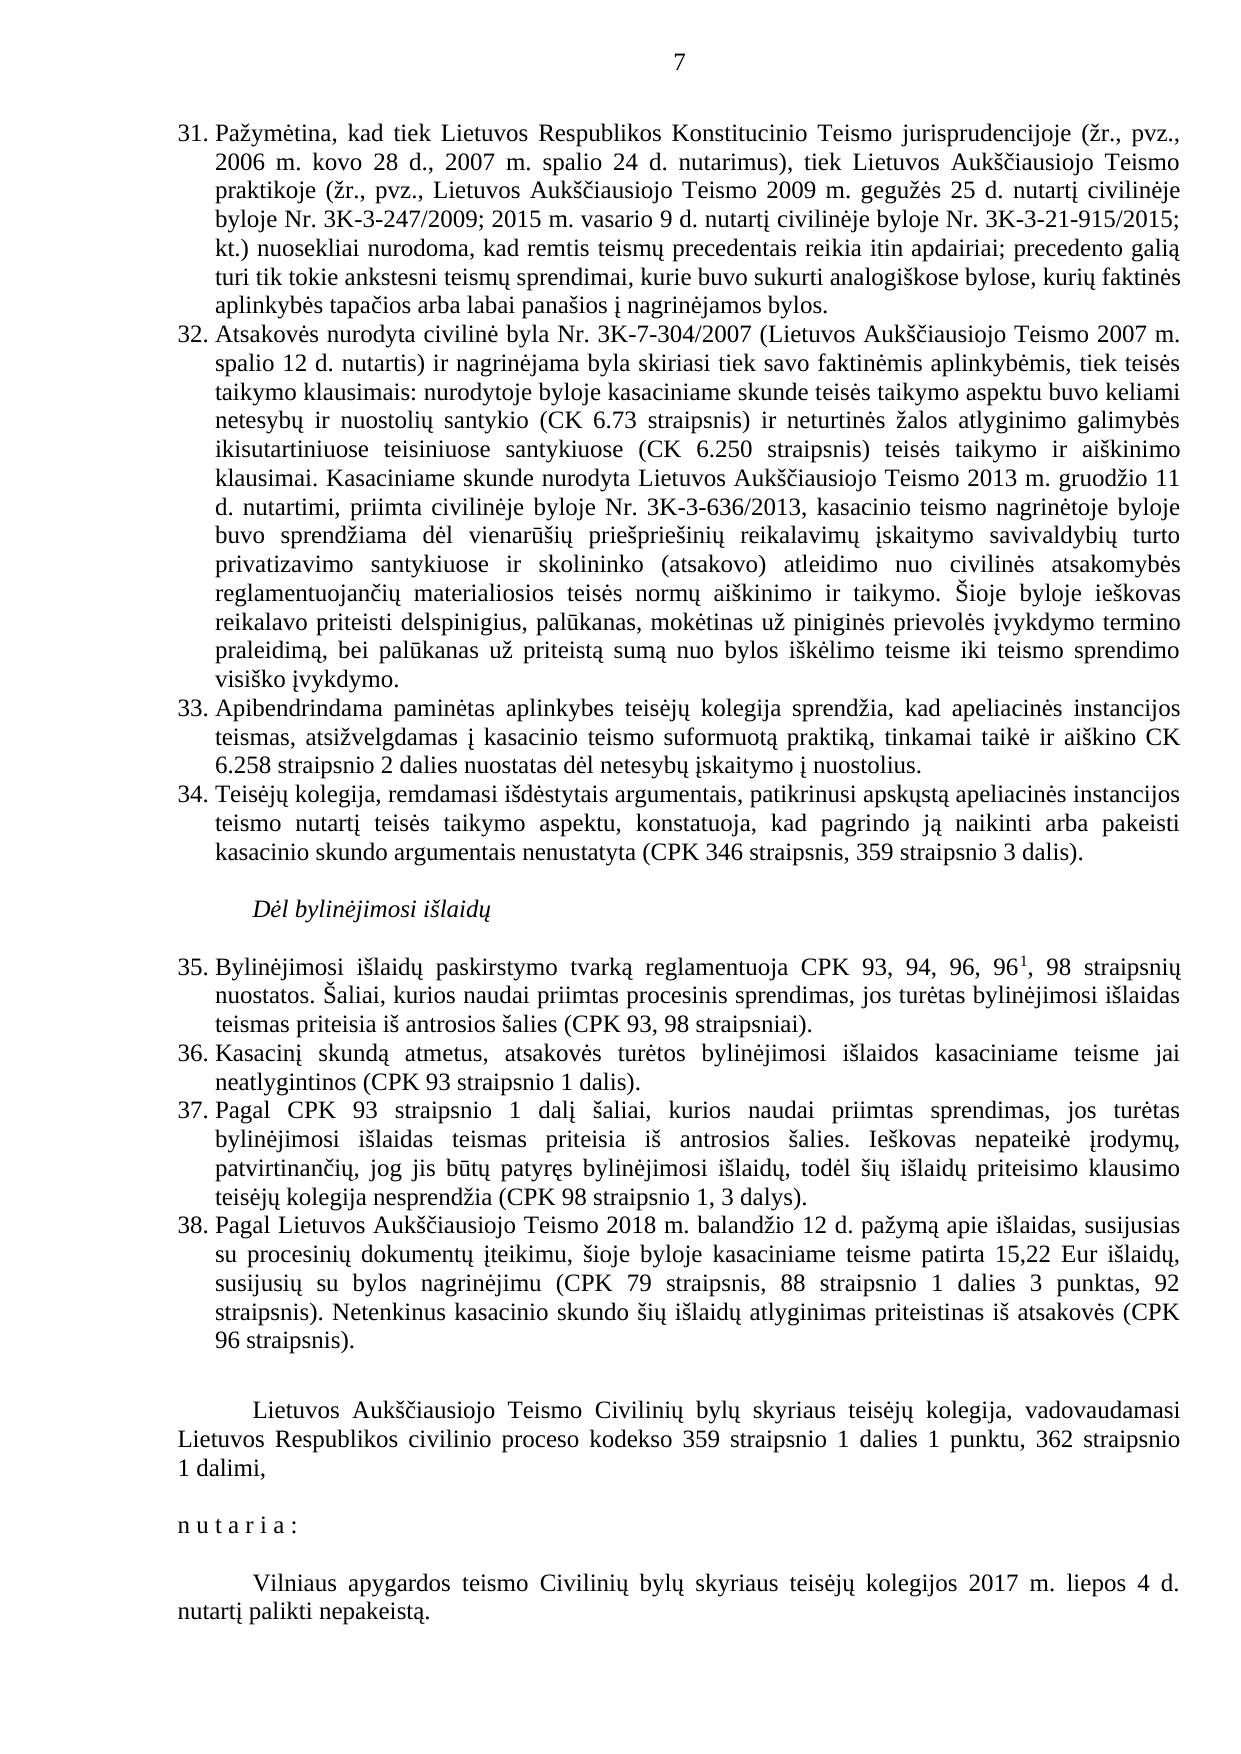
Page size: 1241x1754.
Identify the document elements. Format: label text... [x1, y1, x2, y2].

text n u t a r i a : [177, 1510, 1181, 1539]
text 32. Atsakovės nurodyta civilinė byla Nr. 3K-7-304/2007 (Lietuvos Aukščiausiojo Teismo 2007 m. spalio 12 d. nutartis) ir nagrinėjama byla skiriasi tiek savo faktinėmis aplinkybėmis, tiek teisės taikymo klausimais: nurodytoje byloje kasaciniame skunde teisės taikymo aspektu buvo keliami netesybų ir nuostolių santykio (CK 6.73 straipsnis) ir neturtinės žalos atlyginimo galimybės ikisutartiniuose teisiniuose santykiuose (CK 6.250 straipsnis) teisės taikymo ir aiškinimo klausimai. Kasaciniame skunde nurodyta Lietuvos Aukščiausiojo Teismo 2013 m. gruodžio 11 d. nutartimi, priimta civilinėje byloje Nr. 3K-3-636/2013, kasacinio teismo nagrinėtoje byloje buvo sprendžiama dėl vienarūšių priešpriešinių reikalavimų įskaitymo savivaldybių turto privatizavimo santykiuose ir skolininko (atsakovo) atleidimo nuo civilinės atsakomybės reglamentuojančių materialiosios teisės normų aiškinimo ir taikymo. Šioje byloje ieškovas reikalavo priteisti delspinigius, palūkanas, mokėtinas už piniginės prievolės įvykdymo termino praleidimą, bei palūkanas už priteistą sumą nuo bylos iškėlimo teisme iki teismo sprendimo visiško įvykdymo. [177, 319, 1181, 693]
text 38. Pagal Lietuvos Aukščiausiojo Teismo 2018 m. balandžio 12 d. pažymą apie išlaidas, susijusias su procesinių dokumentų įteikimu, šioje byloje kasaciniame teisme patirta 15,22 Eur išlaidų, susijusių su bylos nagrinėjimu (CPK 79 straipsnis, 88 straipsnio 1 dalies 3 punktas, 92 straipsnis). Netenkinus kasacinio skundo šių išlaidų atlyginimas priteistinas iš atsakovės (CPK 96 straipsnis). [177, 1211, 1181, 1354]
text 36. Kasacinį skundą atmetus, atsakovės turėtos bylinėjimosi išlaidos kasaciniame teisme jai neatlygintinos (CPK 93 straipsnio 1 dalis). [177, 1038, 1181, 1096]
text 31. Pažymėtina, kad tiek Lietuvos Respublikos Konstitucinio Teismo jurisprudencijoje (žr., pvz., 2006 m. kovo 28 d., 2007 m. spalio 24 d. nutarimus), tiek Lietuvos Aukščiausiojo Teismo praktikoje (žr., pvz., Lietuvos Aukščiausiojo Teismo 2009 m. gegužės 25 d. nutartį civilinėje byloje Nr. 3K-3-247/2009; 2015 m. vasario 9 d. nutartį civilinėje byloje Nr. 3K-3-21-915/2015; kt.) nuosekliai nurodoma, kad remtis teismų precedentais reikia itin apdairiai; precedento galią turi tik tokie ankstesni teismų sprendimai, kurie buvo sukurti analogiškose bylose, kurių faktinės aplinkybės tapačios arba labai panašios į nagrinėjamos bylos. [177, 118, 1181, 319]
text 37. Pagal CPK 93 straipsnio 1 dalį šaliai, kurios naudai priimtas sprendimas, jos turėtas bylinėjimosi išlaidas teismas priteisia iš antrosios šalies. Ieškovas nepateikė įrodymų, patvirtinančių, jog jis būtų patyręs bylinėjimosi išlaidų, todėl šių išlaidų priteisimo klausimo teisėjų kolegija nesprendžia (CPK 98 straipsnio 1, 3 dalys). [177, 1096, 1181, 1211]
text Vilniaus apygardos teismo Civilinių bylų skyriaus teisėjų kolegijos 2017 m. liepos 4 d. nutartį palikti nepakeistą. [177, 1568, 1181, 1625]
text 35. Bylinėjimosi išlaidų paskirstymo tvarką reglamentuoja CPK 93, 94, 96, 961, 98 straipsnių nuostatos. Šaliai, kurios naudai priimtas procesinis sprendimas, jos turėtas bylinėjimosi išlaidas teismas priteisia iš antrosios šalies (CPK 93, 98 straipsniai). [177, 952, 1181, 1038]
text Dėl bylinėjimosi išlaidų [177, 894, 1181, 923]
text 33. Apibendrindama paminėtas aplinkybes teisėjų kolegija sprendžia, kad apeliacinės instancijos teismas, atsižvelgdamas į kasacinio teismo suformuotą praktiką, tinkamai taikė ir aiškino CK 6.258 straipsnio 2 dalies nuostatas dėl netesybų įskaitymo į nuostolius. [177, 693, 1181, 779]
text Lietuvos Aukščiausiojo Teismo Civilinių bylų skyriaus teisėjų kolegija, vadovaudamasi Lietuvos Respublikos civilinio proceso kodekso 359 straipsnio 1 dalies 1 punktu, 362 straipsnio 1 dalimi, [177, 1395, 1181, 1481]
text 34. Teisėjų kolegija, remdamasi išdėstytais argumentais, patikrinusi apskųstą apeliacinės instancijos teismo nutartį teisės taikymo aspektu, konstatuoja, kad pagrindo ją naikinti arba pakeisti kasacinio skundo argumentais nenustatyta (CPK 346 straipsnis, 359 straipsnio 3 dalis). [177, 779, 1181, 866]
